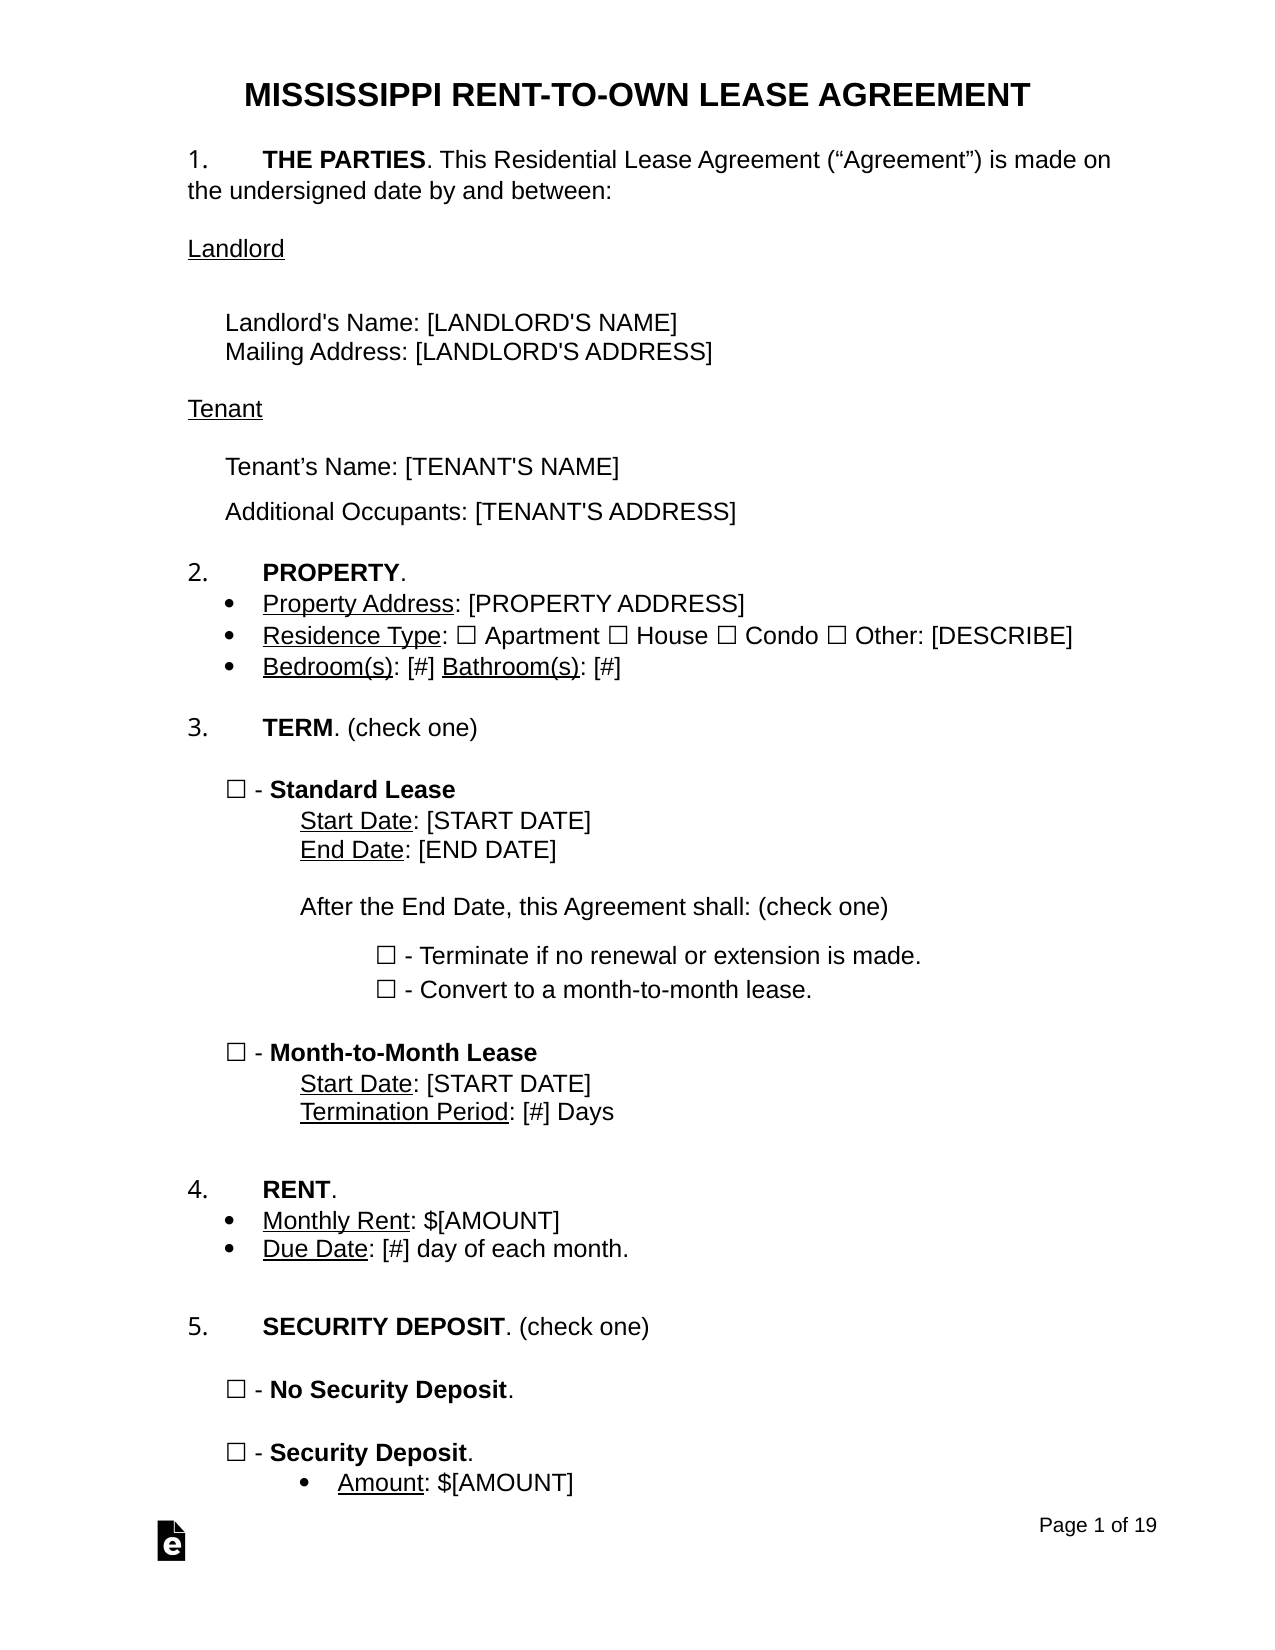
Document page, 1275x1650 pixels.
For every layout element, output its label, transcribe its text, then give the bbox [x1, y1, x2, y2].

list Termination Period: [#] Days [300, 1097, 1125, 1126]
list Property Address: [PROPERTY ADDRESS] [225, 589, 1125, 617]
list Residence Type: ☐ Apartment ☐ House ☐ Condo ☐ Other: [DESCRIBE] [225, 617, 1125, 652]
list ☐ - Month-to-Month Lease [225, 1034, 1125, 1069]
list ☐ - No Security Deposit. [225, 1372, 1125, 1406]
list Amount: $[AMOUNT] [300, 1468, 1125, 1497]
list Start Date: [START DATE] [300, 806, 1125, 835]
text MISSISSIPPI RENT-TO-OWN LEASE AGREEMENT [150, 75, 1125, 113]
list Bedroom(s): [#] Bathroom(s): [#] [225, 652, 1125, 680]
list Due Date: [#] day of each month. [225, 1234, 1125, 1263]
list After the End Date, this Agreement shall: (check one) [300, 892, 1125, 921]
list PROPERTY. [187, 554, 1125, 589]
text Tenant [187, 394, 1125, 423]
list ☐ - Security Deposit. [225, 1434, 1125, 1468]
text Additional Occupants: [TENANT'S ADDRESS] [225, 497, 1125, 526]
list SECURITY DEPOSIT. (check one) [187, 1309, 1125, 1343]
list Start Date: [START DATE] [300, 1069, 1125, 1097]
text Mailing Address: [LANDLORD'S ADDRESS] [225, 337, 1125, 365]
list End Date: [END DATE] [300, 835, 1125, 863]
list Tenant’s Name: [TENANT'S NAME] [225, 452, 1125, 480]
text Landlord's Name: [LANDLORD'S NAME] [225, 308, 1125, 337]
text ☐ - Convert to a month-to-month lease. [375, 972, 1125, 1006]
list Monthly Rent: $[AMOUNT] [225, 1206, 1125, 1234]
text ☐ - Terminate if no renewal or extension is made. [375, 938, 1125, 972]
list Landlord [187, 234, 1125, 262]
list RENT. [187, 1172, 1125, 1206]
list ☐ - Standard Lease [225, 772, 1125, 806]
list THE PARTIES. This Residential Lease Agreement (“Agreement”) is made on the undersigned date by and between: [187, 142, 1125, 205]
list TERM. (check one) [187, 709, 1125, 743]
